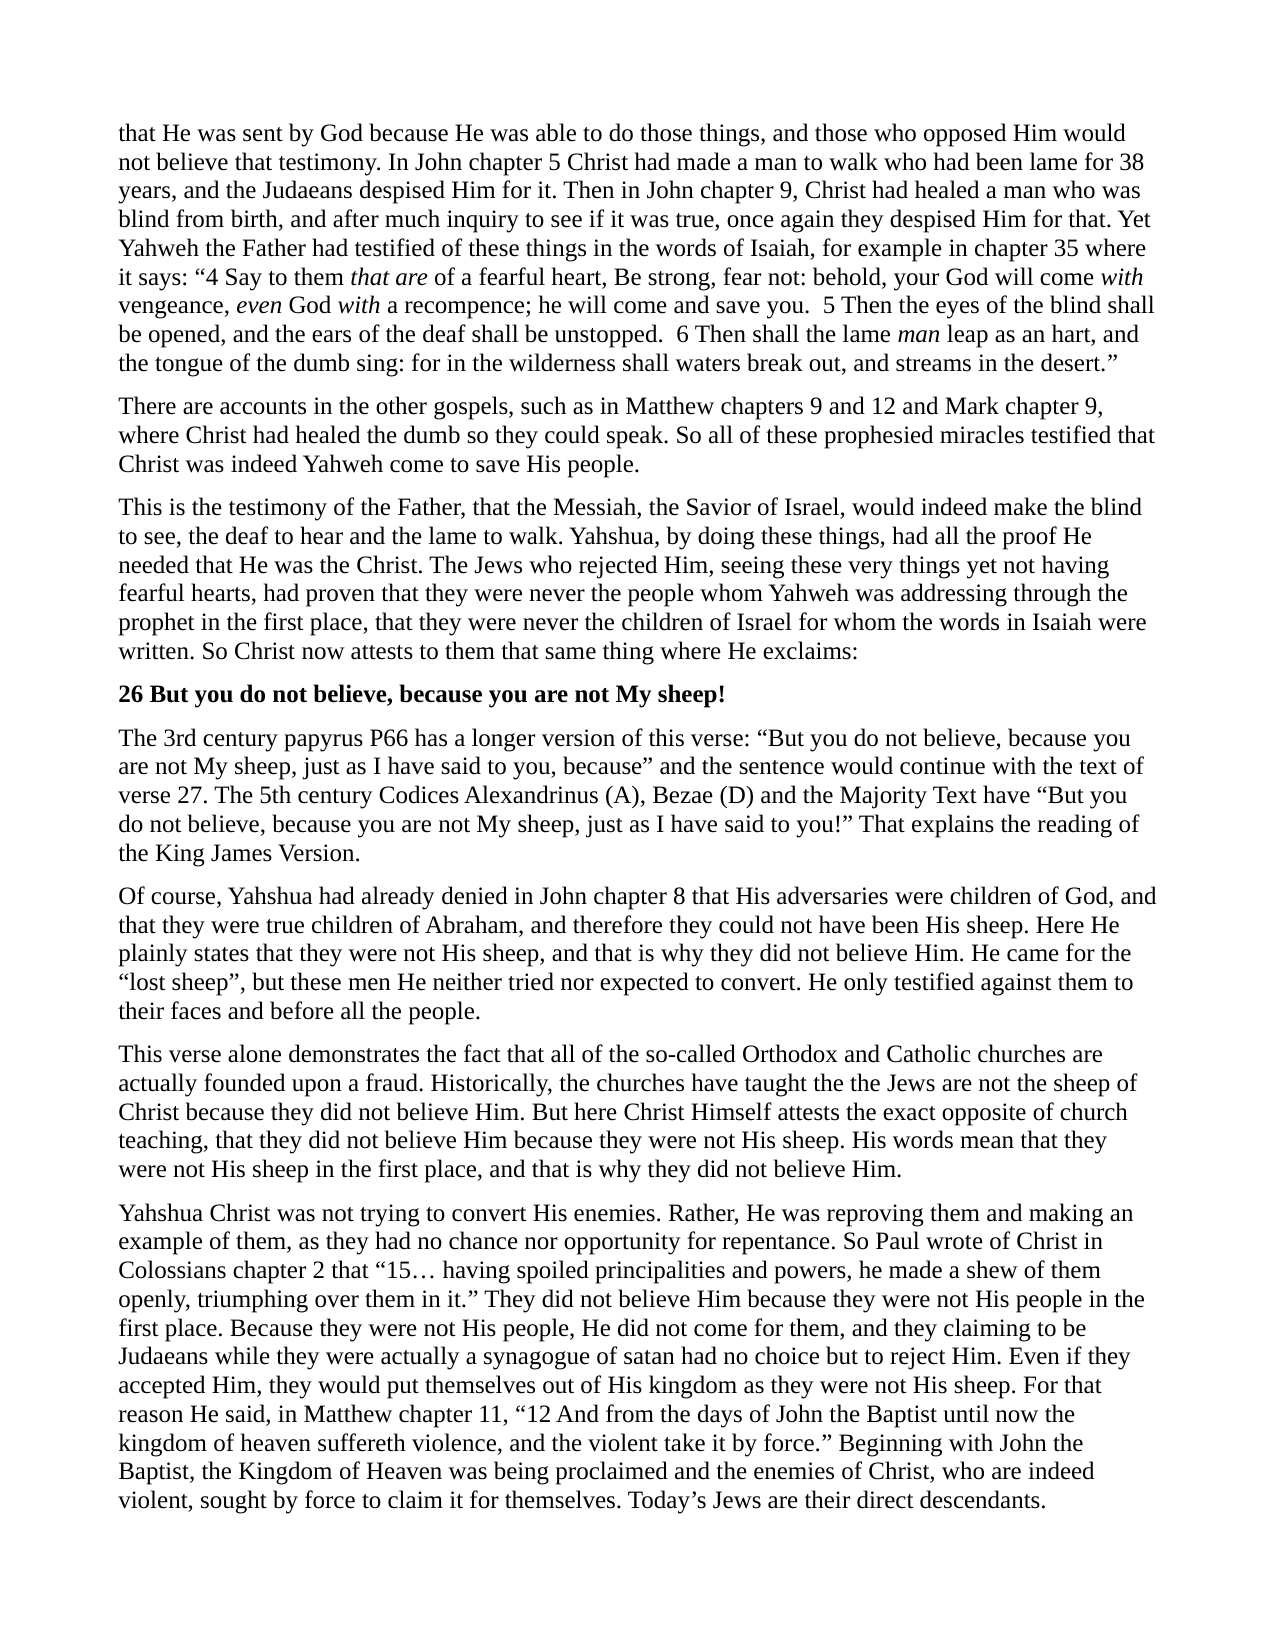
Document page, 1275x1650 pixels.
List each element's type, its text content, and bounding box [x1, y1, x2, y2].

text The 3rd century papyrus P66 has a longer version of this verse: “But you do not believe, because you are not My sheep, just as I have said to you, because” and the sentence would continue with the text of verse 27. The 5th century Codices Alexandrinus (A), Bezae (D) and the Majority Text have “But you do not believe, because you are not My sheep, just as I have said to you!” That explains the reading of the King James Version. [118, 723, 1157, 866]
text This is the testimony of the Father, that the Messiah, the Savior of Israel, would indeed make the blind to see, the deaf to hear and the lame to walk. Yahshua, by doing these things, had all the proof He needed that He was the Christ. The Jews who rejected Him, seeing these very things yet not having fearful hearts, had proven that they were never the people whom Yahweh was addressing through the prophet in the first place, that they were never the children of Israel for whom the words in Isaiah were written. So Christ now attests to them that same thing where He exclaims: [118, 492, 1157, 665]
text Of course, Yahshua had already denied in John chapter 8 that His adversaries were children of God, and that they were true children of Abraham, and therefore they could not have been His sheep. Here He plainly states that they were not His sheep, and that is why they did not believe Him. He came for the “lost sheep”, but these men He neither tried nor expected to convert. He only testified against them to their faces and before all the people. [118, 881, 1157, 1025]
text This verse alone demonstrates the fact that all of the so-called Orthodox and Catholic churches are actually founded upon a fraud. Historically, the churches have taught the the Jews are not the sheep of Christ because they did not believe Him. But here Christ Himself attests the exact opposite of church teaching, that they did not believe Him because they were not His sheep. His words mean that they were not His sheep in the first place, and that is why they did not believe Him. [118, 1039, 1157, 1183]
text that He was sent by God because He was able to do those things, and those who opposed Him would not believe that testimony. In John chapter 5 Christ had made a man to walk who had been lame for 38 years, and the Judaeans despised Him for it. Then in John chapter 9, Christ had healed a man who was blind from birth, and after much inquiry to see if it was true, once again they despised Him for that. Yet Yahweh the Father had testified of these things in the words of Isaiah, for example in chapter 35 where it says: “4 Say to them that are of a fearful heart, Be strong, fear not: behold, your God will come with vengeance, even God with a recompence; he will come and save you. 5 Then the eyes of the blind shall be opened, and the ears of the deaf shall be unstopped. 6 Then shall the lame man leap as an hart, and the tongue of the dumb sing: for in the wilderness shall waters break out, and streams in the desert.” [118, 118, 1157, 377]
text 26 But you do not believe, because you are not My sheep! [118, 679, 1157, 708]
text Yahshua Christ was not trying to convert His enemies. Rather, He was reproving them and making an example of them, as they had no chance nor opportunity for repentance. So Paul wrote of Christ in Colossians chapter 2 that “15… having spoiled principalities and powers, he made a shew of them openly, triumphing over them in it.” They did not believe Him because they were not His people in the first place. Because they were not His people, He did not come for them, and they claiming to be Judaeans while they were actually a synagogue of satan had no choice but to reject Him. Even if they accepted Him, they would put themselves out of His kingdom as they were not His sheep. For that reason He said, in Matthew chapter 11, “12 And from the days of John the Baptist until now the kingdom of heaven suffereth violence, and the violent take it by force.” Beginning with John the Baptist, the Kingdom of Heaven was being proclaimed and the enemies of Christ, who are indeed violent, sought by force to claim it for themselves. Today’s Jews are their direct descendants. [118, 1198, 1157, 1514]
text There are accounts in the other gospels, such as in Matthew chapters 9 and 12 and Mark chapter 9, where Christ had healed the dumb so they could speak. So all of these prophesied miracles testified that Christ was indeed Yahweh come to save His people. [118, 391, 1157, 478]
